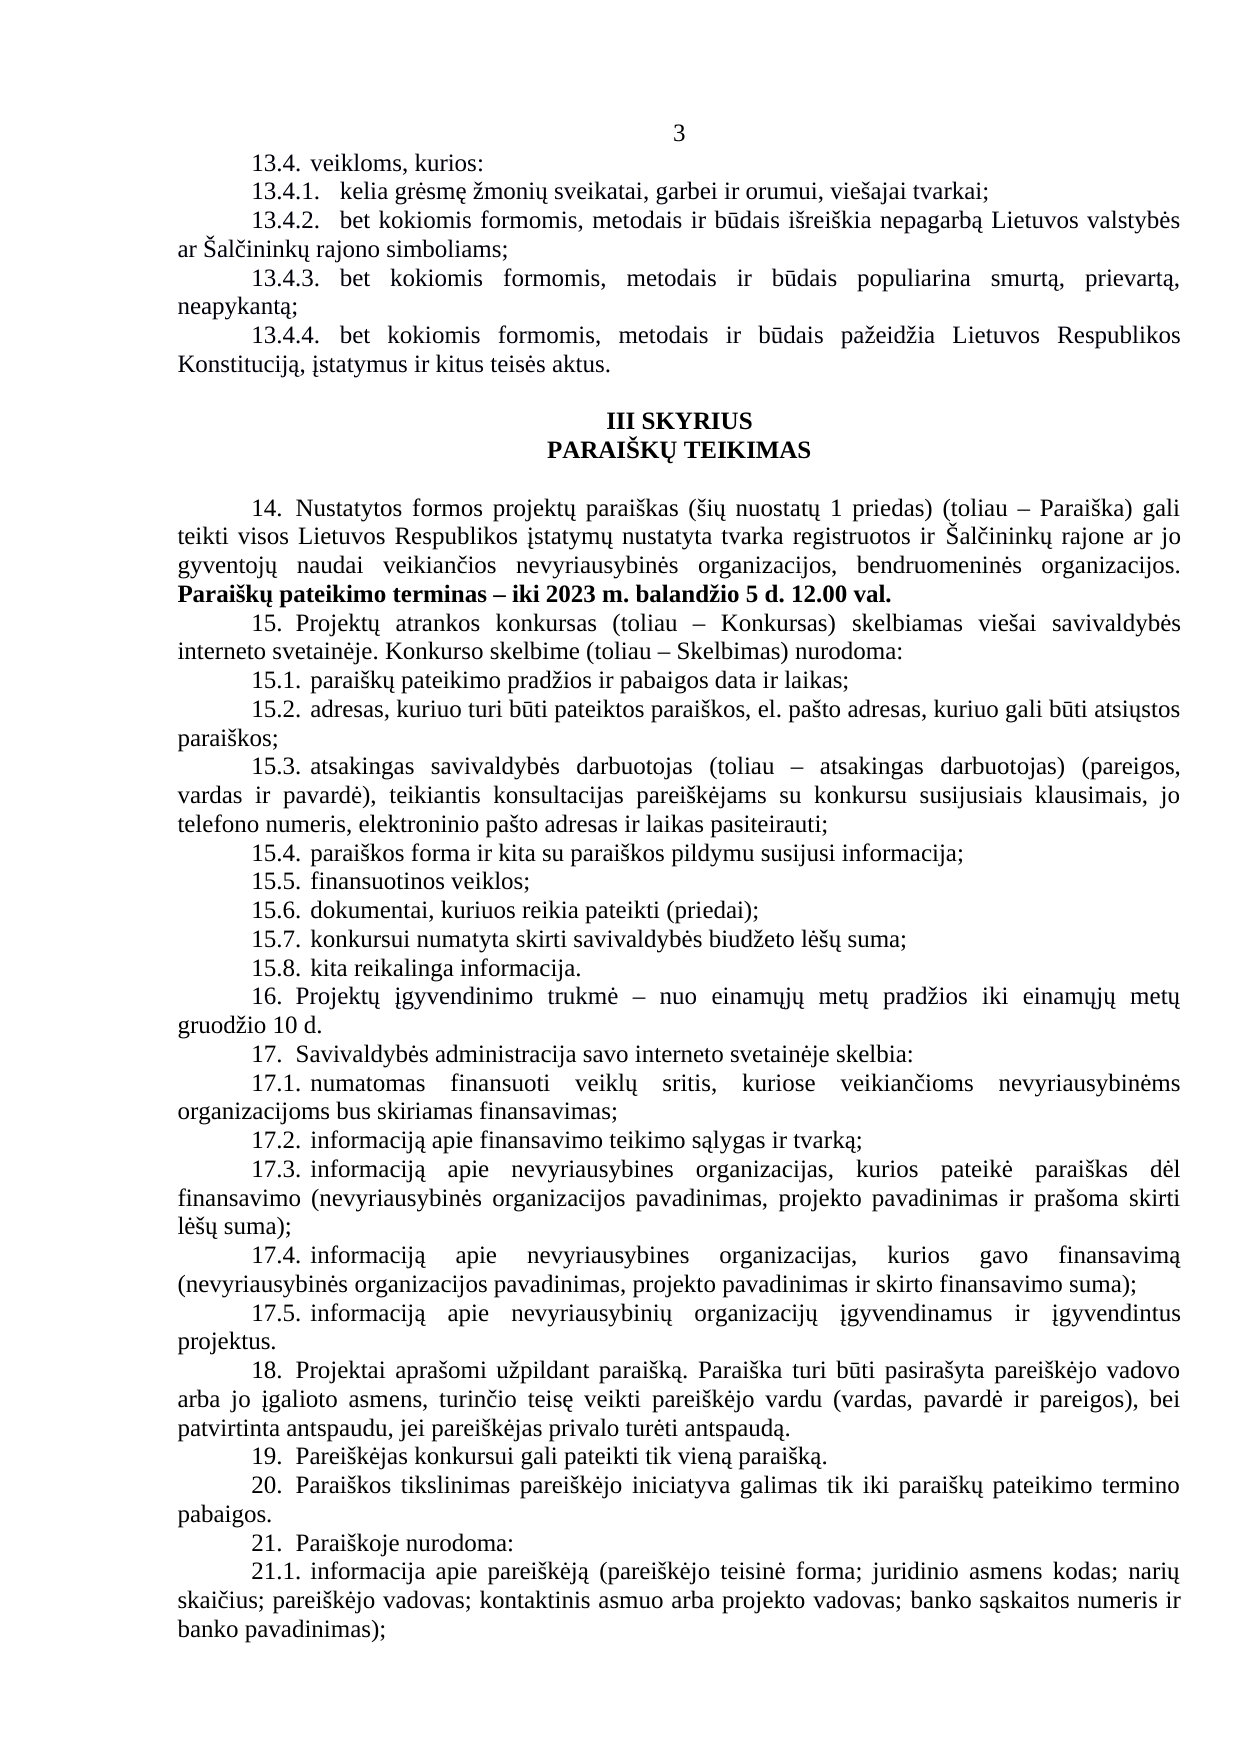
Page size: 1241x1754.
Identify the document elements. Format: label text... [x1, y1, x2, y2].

text 21.1. informacija apie pareiškėją (pareiškėjo teisinė forma; juridinio asmens kodas; narių skaičius; pareiškėjo vadovas; kontaktinis asmuo arba projekto vadovas; banko sąskaitos numeris ir banko pavadinimas); [177, 1556, 1181, 1643]
text 20. Paraiškos tikslinimas pareiškėjo iniciatyva galimas tik iki paraiškų pateikimo termino pabaigos. [177, 1470, 1181, 1528]
text 19. Pareiškėjas konkursui gali pateikti tik vieną paraišką. [177, 1441, 1181, 1470]
text 16. Projektų įgyvendinimo trukmė – nuo einamųjų metų pradžios iki einamųjų metų gruodžio 10 d. [177, 981, 1181, 1039]
text 17.2. informaciją apie finansavimo teikimo sąlygas ir tvarką; [177, 1125, 1181, 1154]
text 15.4. paraiškos forma ir kita su paraiškos pildymu susijusi informacija; [177, 838, 1181, 866]
text 13.4. veikloms, kurios: [177, 148, 1181, 176]
text 14. Nustatytos formos projektų paraiškas (šių nuostatų 1 priedas) (toliau – Paraiška) gali teikti visos Lietuvos Respublikos įstatymų nustatyta tvarka registruotos ir Šalčininkų rajone ar jo gyventojų naudai veikiančios nevyriausybinės organizacijos, bendruomeninės organizacijos. Paraiškų pateikimo terminas – iki 2023 m. balandžio 5 d. 12.00 val. [177, 493, 1181, 608]
text 13.4.2. bet kokiomis formomis, metodais ir būdais išreiškia nepagarbą Lietuvos valstybės ar Šalčininkų rajono simboliams; [177, 205, 1181, 263]
text paraiškų teikimas [177, 435, 1181, 464]
text 18. Projektai aprašomi užpildant paraišką. Paraiška turi būti pasirašyta pareiškėjo vadovo arba jo įgalioto asmens, turinčio teisę veikti pareiškėjo vardu (vardas, pavardė ir pareigos), bei patvirtinta antspaudu, jei pareiškėjas privalo turėti antspaudą. [177, 1355, 1181, 1441]
text 15.8. kita reikalinga informacija. [177, 953, 1181, 981]
text 21. Paraiškoje nurodoma: [177, 1528, 1181, 1556]
text 15.1. paraiškų pateikimo pradžios ir pabaigos data ir laikas; [177, 665, 1181, 694]
text 17.3. informaciją apie nevyriausybines organizacijas, kurios pateikė paraiškas dėl finansavimo (nevyriausybinės organizacijos pavadinimas, projekto pavadinimas ir prašoma skirti lėšų suma); [177, 1154, 1181, 1240]
text 13.4.1. kelia grėsmę žmonių sveikatai, garbei ir orumui, viešajai tvarkai; [177, 176, 1181, 205]
text 15.2. adresas, kuriuo turi būti pateiktos paraiškos, el. pašto adresas, kuriuo gali būti atsiųstos paraiškos; [177, 694, 1181, 751]
text 13.4.3. bet kokiomis formomis, metodais ir būdais populiarina smurtą, prievartą, neapykantą; [177, 263, 1181, 320]
text 17.5. informaciją apie nevyriausybinių organizacijų įgyvendinamus ir įgyvendintus projektus. [177, 1298, 1181, 1355]
text 15.5. finansuotinos veiklos; [177, 866, 1181, 895]
text 15.7. konkursui numatyta skirti savivaldybės biudžeto lėšų suma; [177, 924, 1181, 953]
text 15.6. dokumentai, kuriuos reikia pateikti (priedai); [177, 895, 1181, 924]
text 13.4.4. bet kokiomis formomis, metodais ir būdais pažeidžia Lietuvos Respublikos Konstituciją, įstatymus ir kitus teisės aktus. [177, 320, 1181, 378]
text 15.3. atsakingas savivaldybės darbuotojas (toliau – atsakingas darbuotojas) (pareigos, vardas ir pavardė), teikiantis konsultacijas pareiškėjams su konkursu susijusiais klausimais, jo telefono numeris, elektroninio pašto adresas ir laikas pasiteirauti; [177, 751, 1181, 838]
text III skyrius [177, 406, 1181, 435]
text 17.4. informaciją apie nevyriausybines organizacijas, kurios gavo finansavimą (nevyriausybinės organizacijos pavadinimas, projekto pavadinimas ir skirto finansavimo suma); [177, 1240, 1181, 1298]
text 17. Savivaldybės administracija savo interneto svetainėje skelbia: [177, 1039, 1181, 1068]
text 17.1. numatomas finansuoti veiklų sritis, kuriose veikiančioms nevyriausybinėms organizacijoms bus skiriamas finansavimas; [177, 1068, 1181, 1125]
text 15. Projektų atrankos konkursas (toliau – Konkursas) skelbiamas viešai savivaldybės interneto svetainėje. Konkurso skelbime (toliau – Skelbimas) nurodoma: [177, 608, 1181, 665]
